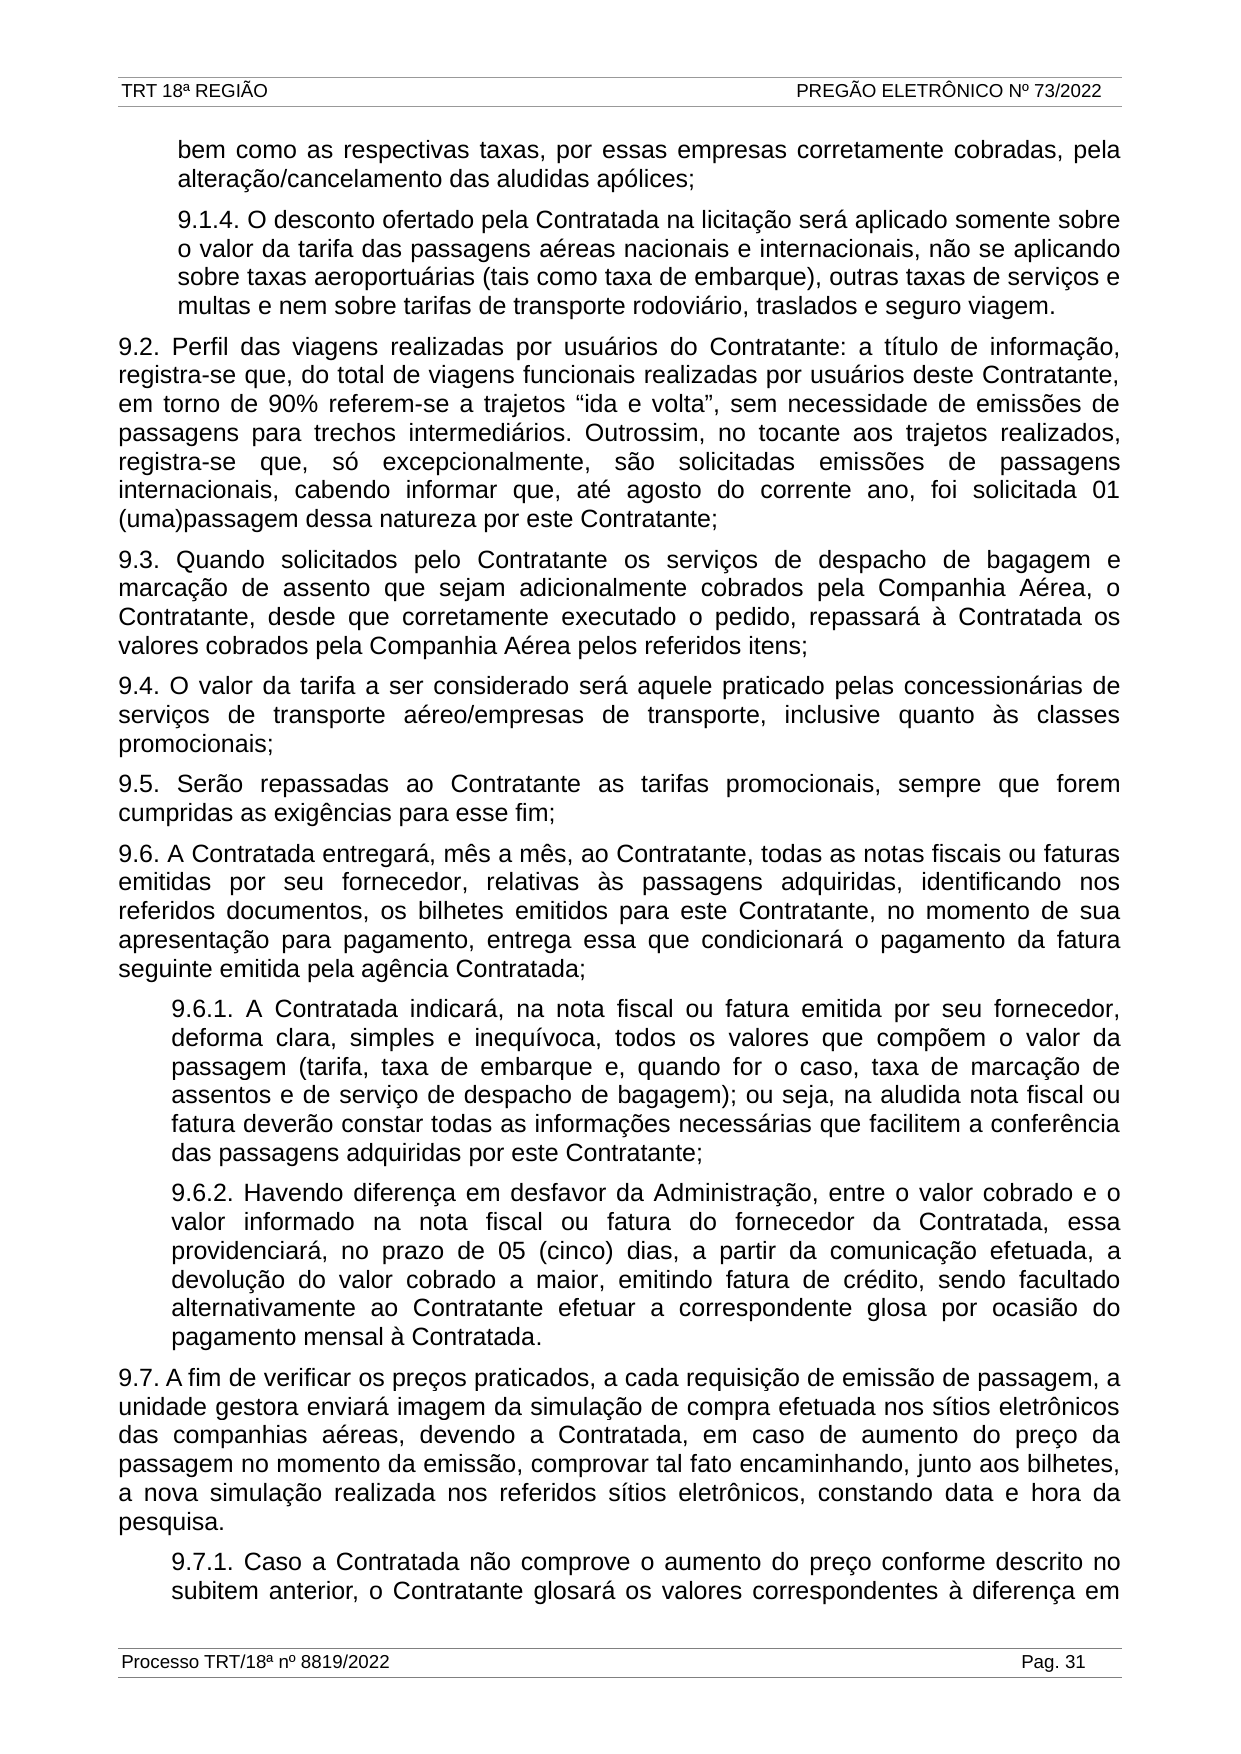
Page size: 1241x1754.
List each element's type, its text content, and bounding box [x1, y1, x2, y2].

text 9.6. A Contratada entregará, mês a mês, ao Contratante, todas as notas fiscais ou faturas emitidas por seu fornecedor, relativas às passagens adquiridas, identificando nos referidos documentos, os bilhetes emitidos para este Contratante, no momento de sua apresentação para pagamento, entrega essa que condicionará o pagamento da fatura seguinte emitida pela agência Contratada; [118, 839, 1122, 982]
text 9.4. O valor da tarifa a ser considerado será aquele praticado pelas concessionárias de serviços de transporte aéreo/empresas de transporte, inclusive quanto às classes promocionais; [118, 671, 1122, 758]
text 9.5. Serão repassadas ao Contratante as tarifas promocionais, sempre que forem cumpridas as exigências para esse fim; [118, 769, 1122, 827]
text 9.7. A fim de verificar os preços praticados, a cada requisição de emissão de passagem, a unidade gestora enviará imagem da simulação de compra efetuada nos sítios eletrônicos das companhias aéreas, devendo a Contratada, em caso de aumento do preço da passagem no momento da emissão, comprovar tal fato encaminhando, junto aos bilhetes, a nova simulação realizada nos referidos sítios eletrônicos, constando data e hora da pesquisa. [118, 1363, 1122, 1535]
text 9.7.1. Caso a Contratada não comprove o aumento do preço conforme descrito no subitem anterior, o Contratante glosará os valores correspondentes à diferença em [171, 1547, 1122, 1604]
text 9.2. Perfil das viagens realizadas por usuários do Contratante: a título de informação, registra-se que, do total de viagens funcionais realizadas por usuários deste Contratante, em torno de 90% referem-se a trajetos “ida e volta”, sem necessidade de emissões de passagens para trechos intermediários. Outrossim, no tocante aos trajetos realizados, registra-se que, só excepcionalmente, são solicitadas emissões de passagens internacionais, cabendo informar que, até agosto do corrente ano, foi solicitada 01 (uma)passagem dessa natureza por este Contratante; [118, 332, 1122, 533]
text 9.3. Quando solicitados pelo Contratante os serviços de despacho de bagagem e marcação de assento que sejam adicionalmente cobrados pela Companhia Aérea, o Contratante, desde que corretamente executado o pedido, repassará à Contratada os valores cobrados pela Companhia Aérea pelos referidos itens; [118, 544, 1122, 659]
text 9.6.1. A Contratada indicará, na nota fiscal ou fatura emitida por seu fornecedor, deforma clara, simples e inequívoca, todos os valores que compõem o valor da passagem (tarifa, taxa de embarque e, quando for o caso, taxa de marcação de assentos e de serviço de despacho de bagagem); ou seja, na aludida nota fiscal ou fatura deverão constar todas as informações necessárias que facilitem a conferência das passagens adquiridas por este Contratante; [171, 994, 1122, 1167]
text 9.1.4. O desconto ofertado pela Contratada na licitação será aplicado somente sobre o valor da tarifa das passagens aéreas nacionais e internacionais, não se aplicando sobre taxas aeroportuárias (tais como taxa de embarque), outras taxas de serviços e multas e nem sobre tarifas de transporte rodoviário, traslados e seguro viagem. [177, 205, 1122, 320]
text 9.6.2. Havendo diferença em desfavor da Administração, entre o valor cobrado e o valor informado na nota fiscal ou fatura do fornecedor da Contratada, essa providenciará, no prazo de 05 (cinco) dias, a partir da comunicação efetuada, a devolução do valor cobrado a maior, emitindo fatura de crédito, sendo facultado alternativamente ao Contratante efetuar a correspondente glosa por ocasião do pagamento mensal à Contratada. [171, 1178, 1122, 1351]
text bem como as respectivas taxas, por essas empresas corretamente cobradas, pela alteração/cancelamento das aludidas apólices; [177, 136, 1122, 193]
